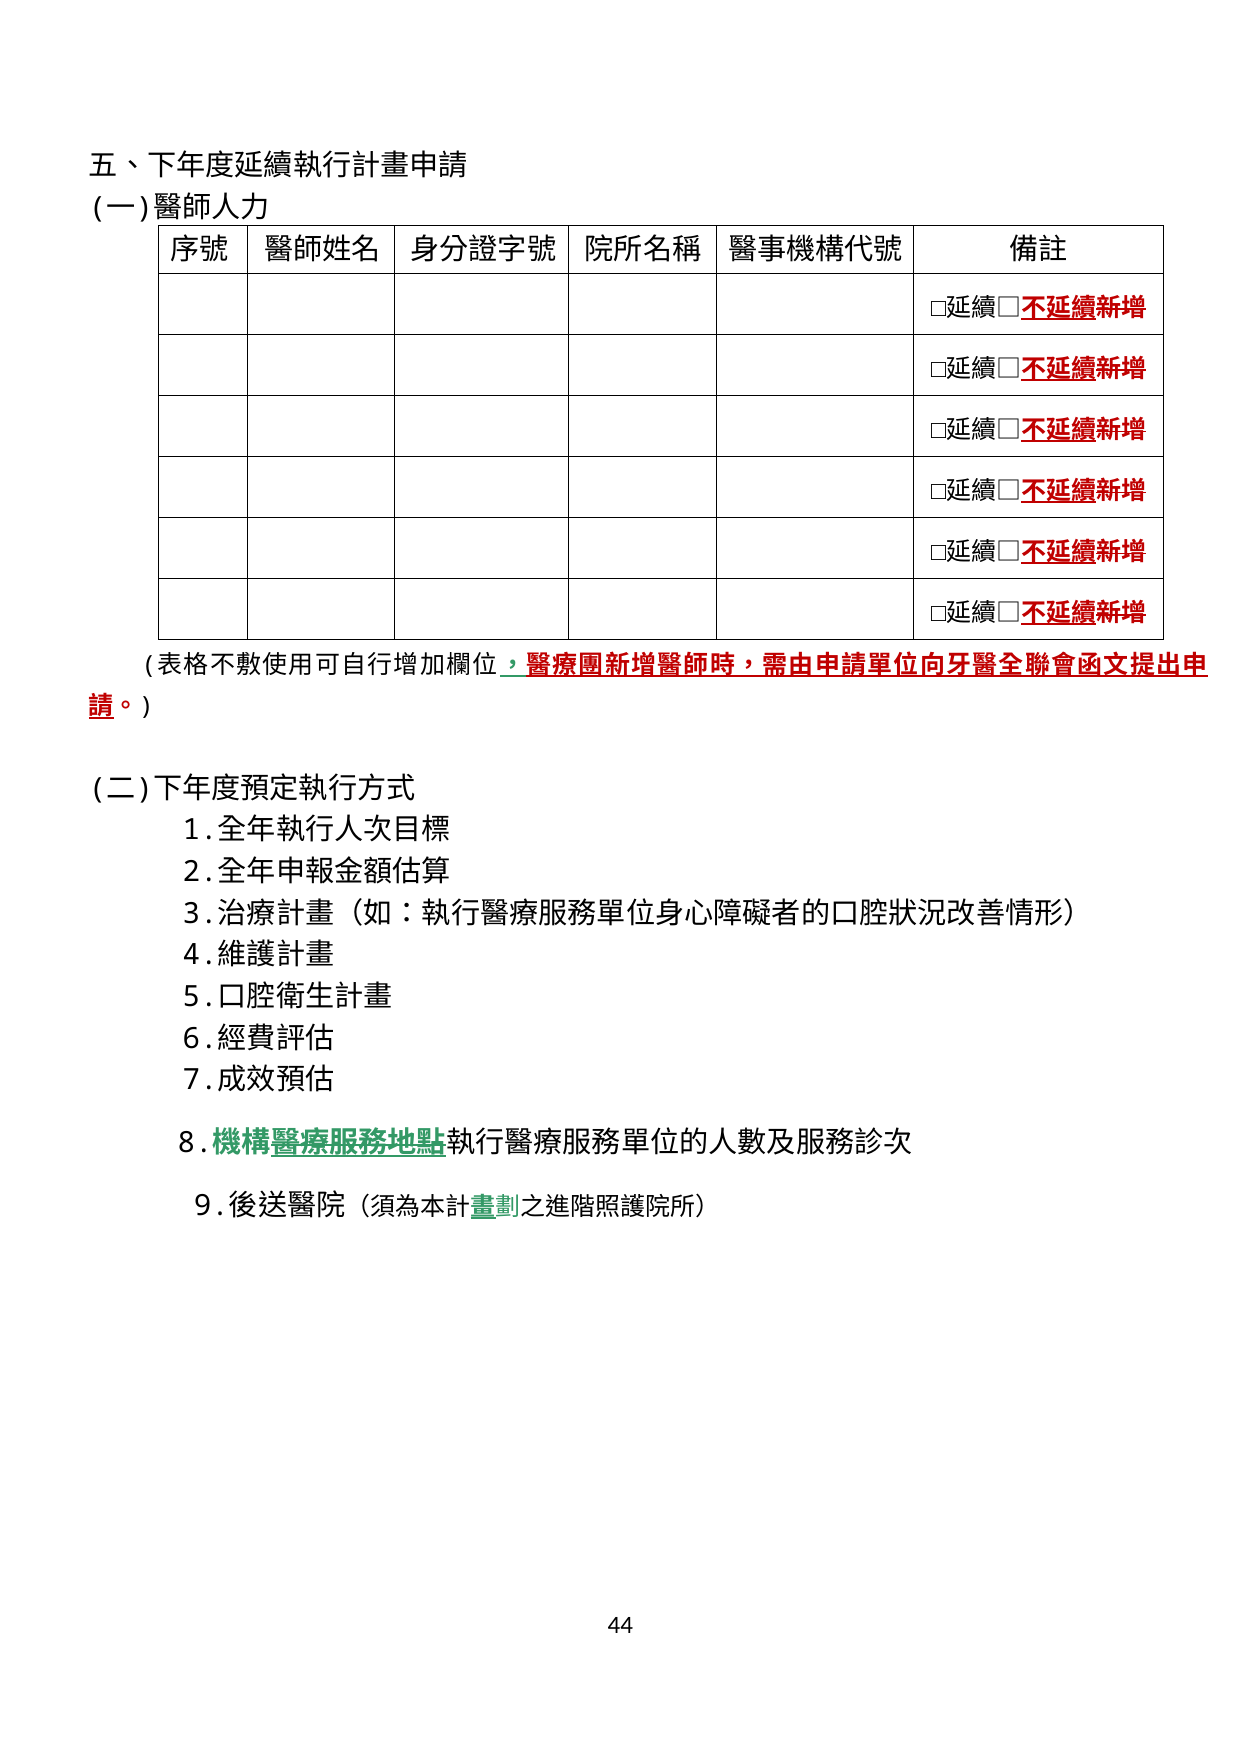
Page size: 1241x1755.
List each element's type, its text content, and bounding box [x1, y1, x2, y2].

table_header 院所名稱 [569, 226, 716, 272]
table_cell [248, 579, 394, 639]
text 6.經費評估 [182, 1015, 1210, 1056]
table_cell [717, 457, 913, 517]
table_cell [248, 396, 394, 456]
table_cell □延續□不延續新增 [914, 396, 1163, 456]
table_cell [395, 396, 568, 456]
table_cell [159, 518, 247, 578]
text 2.全年申報金額估算 [182, 848, 1210, 890]
table_cell [569, 579, 716, 639]
text 1.全年執行人次目標 [182, 806, 1210, 848]
table_cell [717, 396, 913, 456]
table_cell [395, 457, 568, 517]
table_cell [717, 579, 913, 639]
table_header 身分證字號 [395, 226, 568, 272]
table_cell [717, 335, 913, 394]
text (一)醫師人力 [89, 184, 1210, 225]
text 8.機構醫療服務地點執行醫療服務單位的人數及服務診次 [177, 1098, 1152, 1161]
table_cell [569, 274, 716, 333]
table_cell [395, 518, 568, 578]
table_cell □延續□不延續新增 [914, 274, 1163, 333]
table_cell [159, 274, 247, 333]
table_cell [717, 518, 913, 578]
table_header 醫事機構代號 [717, 226, 913, 272]
table_header 序號 [159, 226, 247, 272]
text 5.口腔衛生計畫 [182, 973, 1210, 1015]
text (表格不敷使用可自行增加欄位，醫療團新增醫師時，需由申請單位向牙醫全聯會函文提出申請。) [89, 640, 1210, 723]
table_cell □延續□不延續新增 [914, 518, 1163, 578]
table_cell [395, 274, 568, 333]
table_cell [717, 274, 913, 333]
table_cell [248, 518, 394, 578]
table_header 醫師姓名 [248, 226, 394, 272]
table_cell □延續□不延續新增 [914, 457, 1163, 517]
table_header 備註 [914, 226, 1163, 272]
text 3.治療計畫（如：執行醫療服務單位身心障礙者的口腔狀況改善情形） [182, 890, 1210, 931]
table_cell □延續□不延續新增 [914, 579, 1163, 639]
table_cell [395, 335, 568, 394]
table_cell [569, 335, 716, 394]
text 4.維護計畫 [182, 931, 1210, 973]
table_cell [248, 335, 394, 394]
table_cell [159, 335, 247, 394]
text 7.成效預估 [182, 1056, 1210, 1098]
table_cell [395, 579, 568, 639]
table_cell [159, 396, 247, 456]
table_cell [248, 274, 394, 333]
table_cell [248, 457, 394, 517]
table_cell [159, 457, 247, 517]
table_cell [569, 457, 716, 517]
text 五、下年度延續執行計畫申請 [89, 142, 1210, 184]
text 9.後送醫院（須為本計畫劃之進階照護院所） [89, 1161, 1152, 1223]
table_cell [569, 396, 716, 456]
text (二)下年度預定執行方式 [89, 765, 1210, 806]
table_cell □延續□不延續新增 [914, 335, 1163, 394]
table_cell [159, 579, 247, 639]
table_cell [569, 518, 716, 578]
